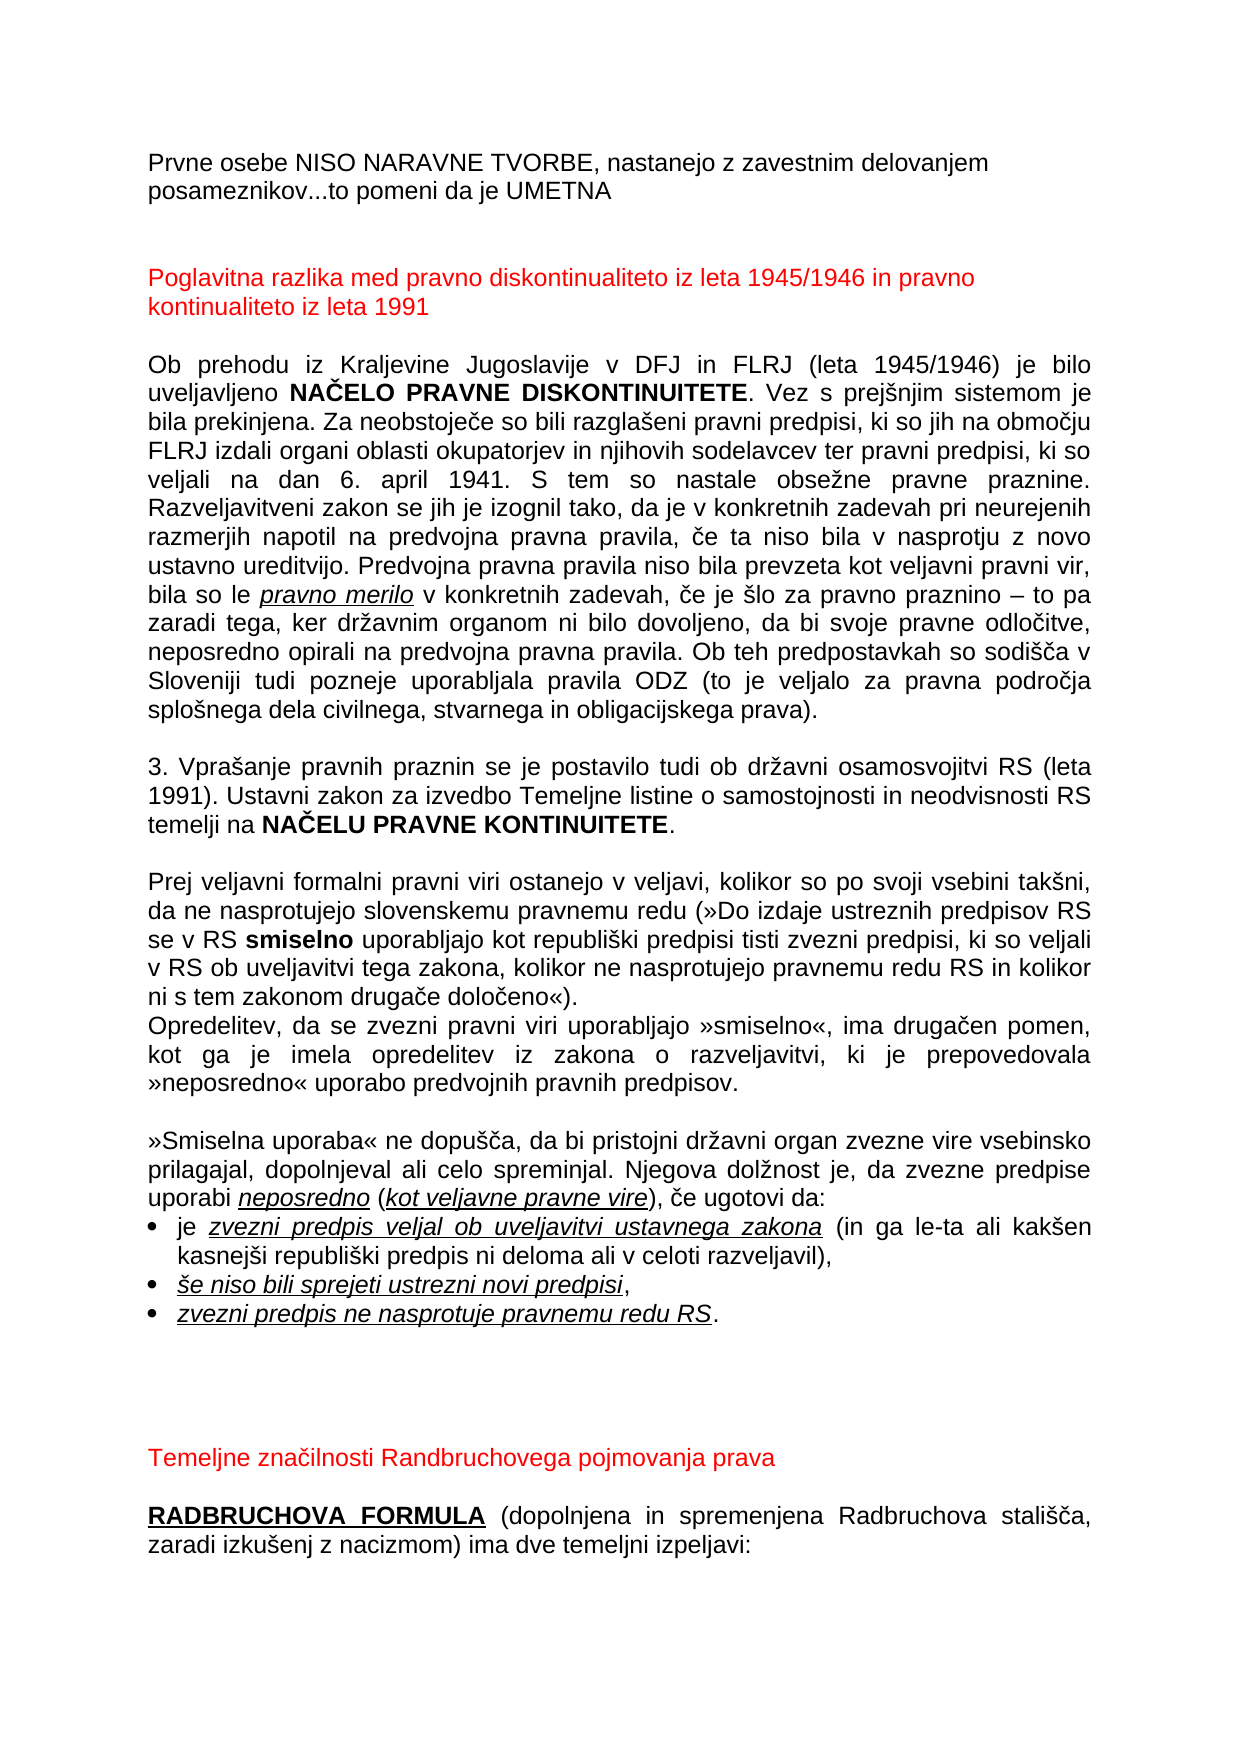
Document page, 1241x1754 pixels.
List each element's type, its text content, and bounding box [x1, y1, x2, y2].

list zvezni predpis ne nasprotuje pravnemu redu RS. [148, 1299, 1093, 1327]
text Ob prehodu iz Kraljevine Jugoslavije v DFJ in FLRJ (leta 1945/1946) je bilo uveljavljeno NAČELO PRAVNE DISKONTINUITETE. Vez s prejšnjim sistemom je bila prekinjena. Za neobstoječe so bili razglašeni pravni predpisi, ki so jih na območju FLRJ izdali organi oblasti okupatorjev in njihovih sodelavcev ter pravni predpisi, ki so veljali na dan 6. april 1941. S tem so nastale obsežne pravne praznine. Razveljavitveni zakon se jih je izognil tako, da je v konkretnih zadevah pri neurejenih razmerjih napotil na predvojna pravna pravila, če ta niso bila v nasprotju z novo ustavno ureditvijo. Predvojna pravna pravila niso bila prevzeta kot veljavni pravni vir, bila so le pravno merilo v konkretnih zadevah, če je šlo za pravno praznino – to pa zaradi tega, ker državnim organom ni bilo dovoljeno, da bi svoje pravne odločitve, neposredno opirali na predvojna pravna pravila. Ob teh predpostavkah so sodišča v Sloveniji tudi pozneje uporabljala pravila ODZ (to je veljalo za pravna področja splošnega dela civilnega, stvarnega in obligacijskega prava). [148, 350, 1093, 723]
text Opredelitev, da se zvezni pravni viri uporabljajo »smiselno«, ima drugačen pomen, kot ga je imela opredelitev iz zakona o razveljavitvi, ki je prepovedovala »neposredno« uporabo predvojnih pravnih predpisov. [148, 1011, 1093, 1097]
list še niso bili sprejeti ustrezni novi predpisi, [148, 1270, 1093, 1299]
text Prvne osebe NISO NARAVNE TVORBE, nastanejo z zavestnim delovanjem posameznikov...to pomeni da je UMETNA [148, 148, 1093, 205]
text Prej veljavni formalni pravni viri ostanejo v veljavi, kolikor so po svoji vsebini takšni, da ne nasprotujejo slovenskemu pravnemu redu (»Do izdaje ustreznih predpisov RS se v RS smiselno uporabljajo kot republiški predpisi tisti zvezni predpisi, ki so veljali v RS ob uveljavitvi tega zakona, kolikor ne nasprotujejo pravnemu redu RS in kolikor ni s tem zakonom drugače določeno«). [148, 867, 1093, 1011]
text Temeljne značilnosti Randbruchovega pojmovanja prava [148, 1414, 1093, 1472]
text RADBRUCHOVA FORMULA (dopolnjena in spremenjena Radbruchova stališča, zaradi izkušenj z nacizmom) ima dve temeljni izpeljavi: [148, 1501, 1093, 1559]
text »Smiselna uporaba« ne dopušča, da bi pristojni državni organ zvezne vire vsebinsko prilagajal, dopolnjeval ali celo spreminjal. Njegova dolžnost je, da zvezne predpise uporabi neposredno (kot veljavne pravne vire), če ugotovi da: [148, 1126, 1093, 1212]
list je zvezni predpis veljal ob uveljavitvi ustavnega zakona (in ga le-ta ali kakšen kasnejši republiški predpis ni deloma ali v celoti razveljavil), [148, 1212, 1093, 1270]
text Poglavitna razlika med pravno diskontinualiteto iz leta 1945/1946 in pravno kontinualiteto iz leta 1991 [148, 234, 1093, 321]
text 3. Vprašanje pravnih praznin se je postavilo tudi ob državni osamosvojitvi RS (leta 1991). Ustavni zakon za izvedbo Temeljne listine o samostojnosti in neodvisnosti RS temelji na NAČELU PRAVNE KONTINUITETE. [148, 752, 1093, 838]
